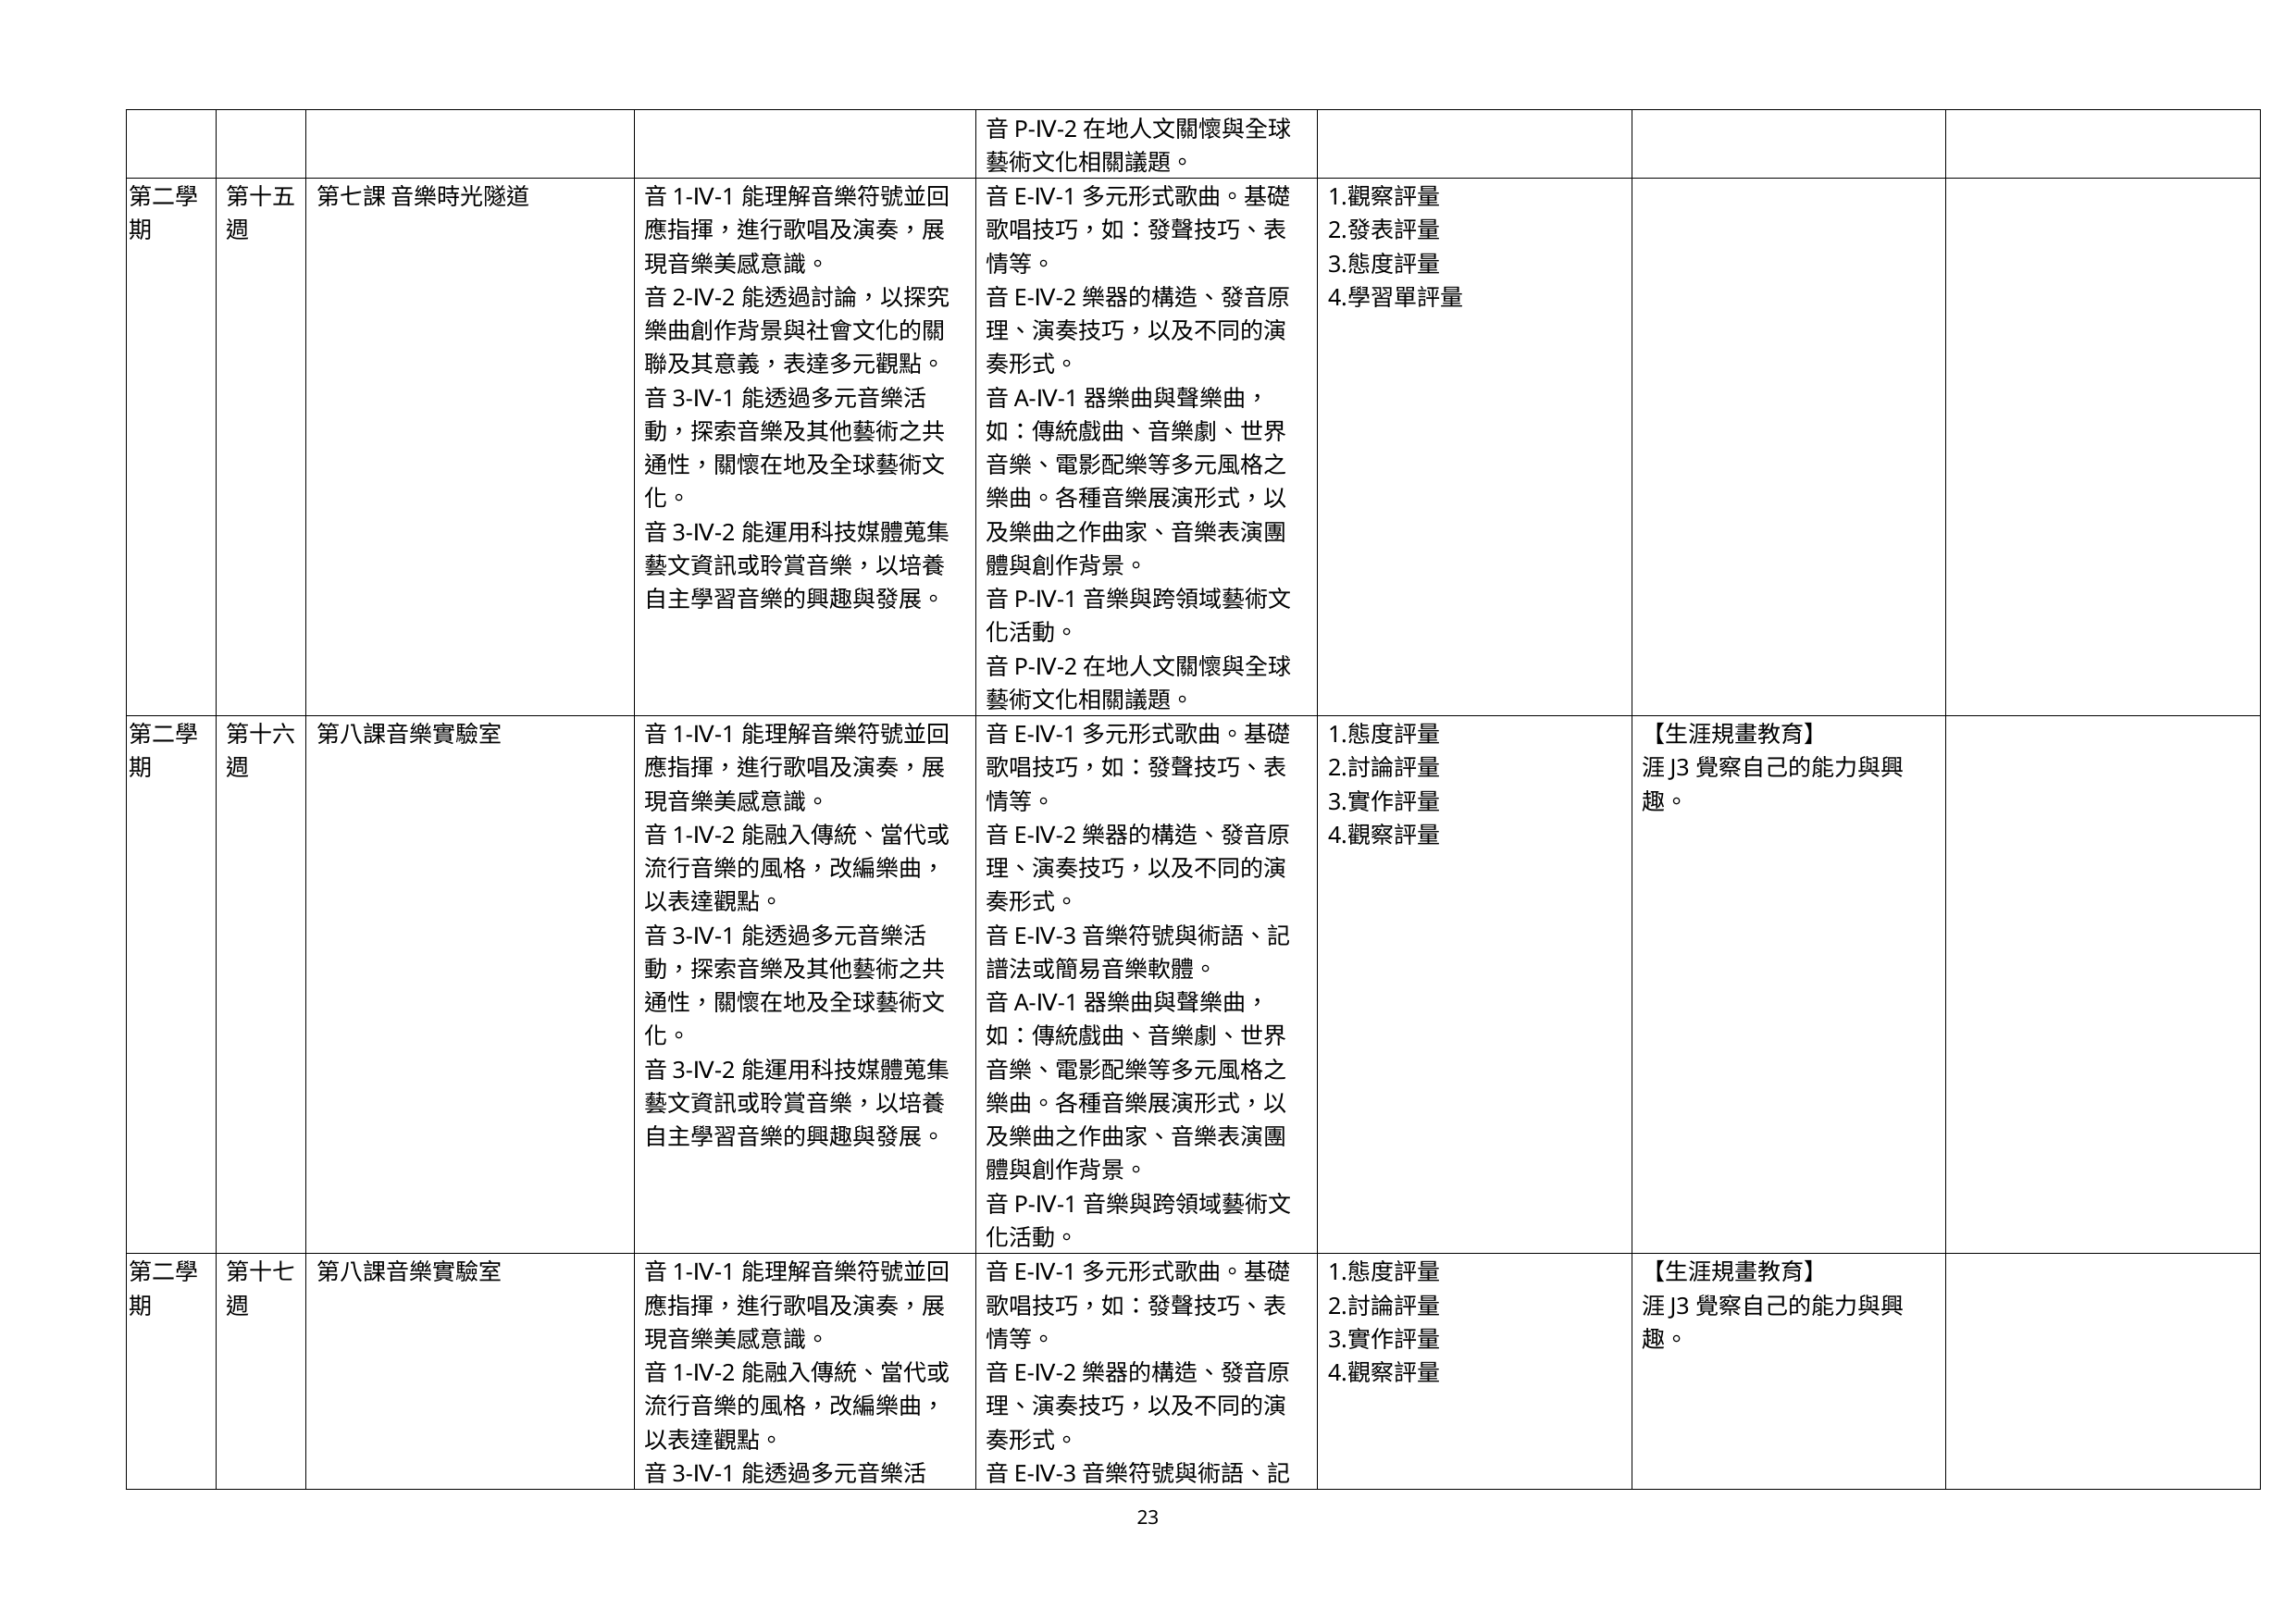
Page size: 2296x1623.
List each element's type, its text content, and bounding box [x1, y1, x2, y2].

table_cell 第八課音樂實驗室 [306, 1254, 634, 1488]
table_cell 音E-Ⅳ-1 多元形式歌曲。基礎歌唱技巧，如：發聲技巧、表情等。 音E-Ⅳ-2 樂器的構造、發音原理、演奏技巧，以及不同的演奏形式。 音A-Ⅳ-1 器樂曲與聲樂曲，如：傳統戲曲、音樂劇、世界音樂、電影配樂等多元風格之樂曲。各種音樂展演形式，以及樂曲之作曲家、音樂表演團體與創作背景。 音P-Ⅳ-1 音樂與跨領域藝術文化活動。 音P-Ⅳ-2 在地人文關懷與全球藝術文化相關議題。 [976, 179, 1317, 715]
table_cell [1632, 179, 1945, 715]
table_cell 音P-Ⅳ-2 在地人文關懷與全球藝術文化相關議題。 [976, 110, 1317, 178]
table_cell [1946, 716, 2260, 1253]
table_cell [127, 110, 216, 178]
table_cell [635, 110, 975, 178]
table_cell 第二學期 [127, 179, 216, 715]
table_cell 1.觀察評量 2.發表評量 3.態度評量 4.學習單評量 [1318, 179, 1632, 715]
table_cell 音E-Ⅳ-1 多元形式歌曲。基礎歌唱技巧，如：發聲技巧、表情等。 音E-Ⅳ-2 樂器的構造、發音原理、演奏技巧，以及不同的演奏形式。 音E-Ⅳ-3 音樂符號與術語、記 [976, 1254, 1317, 1488]
table_cell 第十七週 [217, 1254, 305, 1488]
table_cell 音1-Ⅳ-1 能理解音樂符號並回應指揮，進行歌唱及演奏，展現音樂美感意識。 音1-Ⅳ-2 能融入傳統、當代或流行音樂的風格，改編樂曲，以表達觀點。 音3-Ⅳ-1 能透過多元音樂活動，探索音樂及其他藝術之共通性，關懷在地及全球藝術文化。 音3-Ⅳ-2 能運用科技媒體蒐集藝文資訊或聆賞音樂，以培養自主學習音樂的興趣與發展。 [635, 716, 975, 1253]
table_cell 1.態度評量 2.討論評量 3.實作評量 4.觀察評量 [1318, 1254, 1632, 1488]
table_cell [1946, 179, 2260, 715]
table_cell 音1-Ⅳ-1 能理解音樂符號並回應指揮，進行歌唱及演奏，展現音樂美感意識。 音2-Ⅳ-2 能透過討論，以探究樂曲創作背景與社會文化的關聯及其意義，表達多元觀點。 音3-Ⅳ-1 能透過多元音樂活動，探索音樂及其他藝術之共通性，關懷在地及全球藝術文化。 音3-Ⅳ-2 能運用科技媒體蒐集藝文資訊或聆賞音樂，以培養自主學習音樂的興趣與發展。 [635, 179, 975, 715]
table_cell 第十五週 [217, 179, 305, 715]
table_cell 【生涯規畫教育】 涯J3 覺察自己的能力與興趣。 [1632, 1254, 1945, 1488]
table_cell [1946, 110, 2260, 178]
table_cell 1.態度評量 2.討論評量 3.實作評量 4.觀察評量 [1318, 716, 1632, 1253]
table_cell 第七課 音樂時光隧道 [306, 179, 634, 715]
table_cell 第二學期 [127, 1254, 216, 1488]
table_cell 【生涯規畫教育】 涯J3 覺察自己的能力與興趣。 [1632, 716, 1945, 1253]
table_cell 第二學期 [127, 716, 216, 1253]
table_cell 音E-Ⅳ-1 多元形式歌曲。基礎歌唱技巧，如：發聲技巧、表情等。 音E-Ⅳ-2 樂器的構造、發音原理、演奏技巧，以及不同的演奏形式。 音E-Ⅳ-3 音樂符號與術語、記譜法或簡易音樂軟體。 音A-Ⅳ-1 器樂曲與聲樂曲，如：傳統戲曲、音樂劇、世界音樂、電影配樂等多元風格之樂曲。各種音樂展演形式，以及樂曲之作曲家、音樂表演團體與創作背景。 音P-Ⅳ-1 音樂與跨領域藝術文化活動。 [976, 716, 1317, 1253]
table_cell [1318, 110, 1632, 178]
table_cell [1946, 1254, 2260, 1488]
table_cell [306, 110, 634, 178]
table_cell [217, 110, 305, 178]
table_cell 第八課音樂實驗室 [306, 716, 634, 1253]
table_cell [1632, 110, 1945, 178]
table_cell 第十六週 [217, 716, 305, 1253]
table_cell 音1-Ⅳ-1 能理解音樂符號並回應指揮，進行歌唱及演奏，展現音樂美感意識。 音1-Ⅳ-2 能融入傳統、當代或流行音樂的風格，改編樂曲，以表達觀點。 音3-Ⅳ-1 能透過多元音樂活 [635, 1254, 975, 1488]
